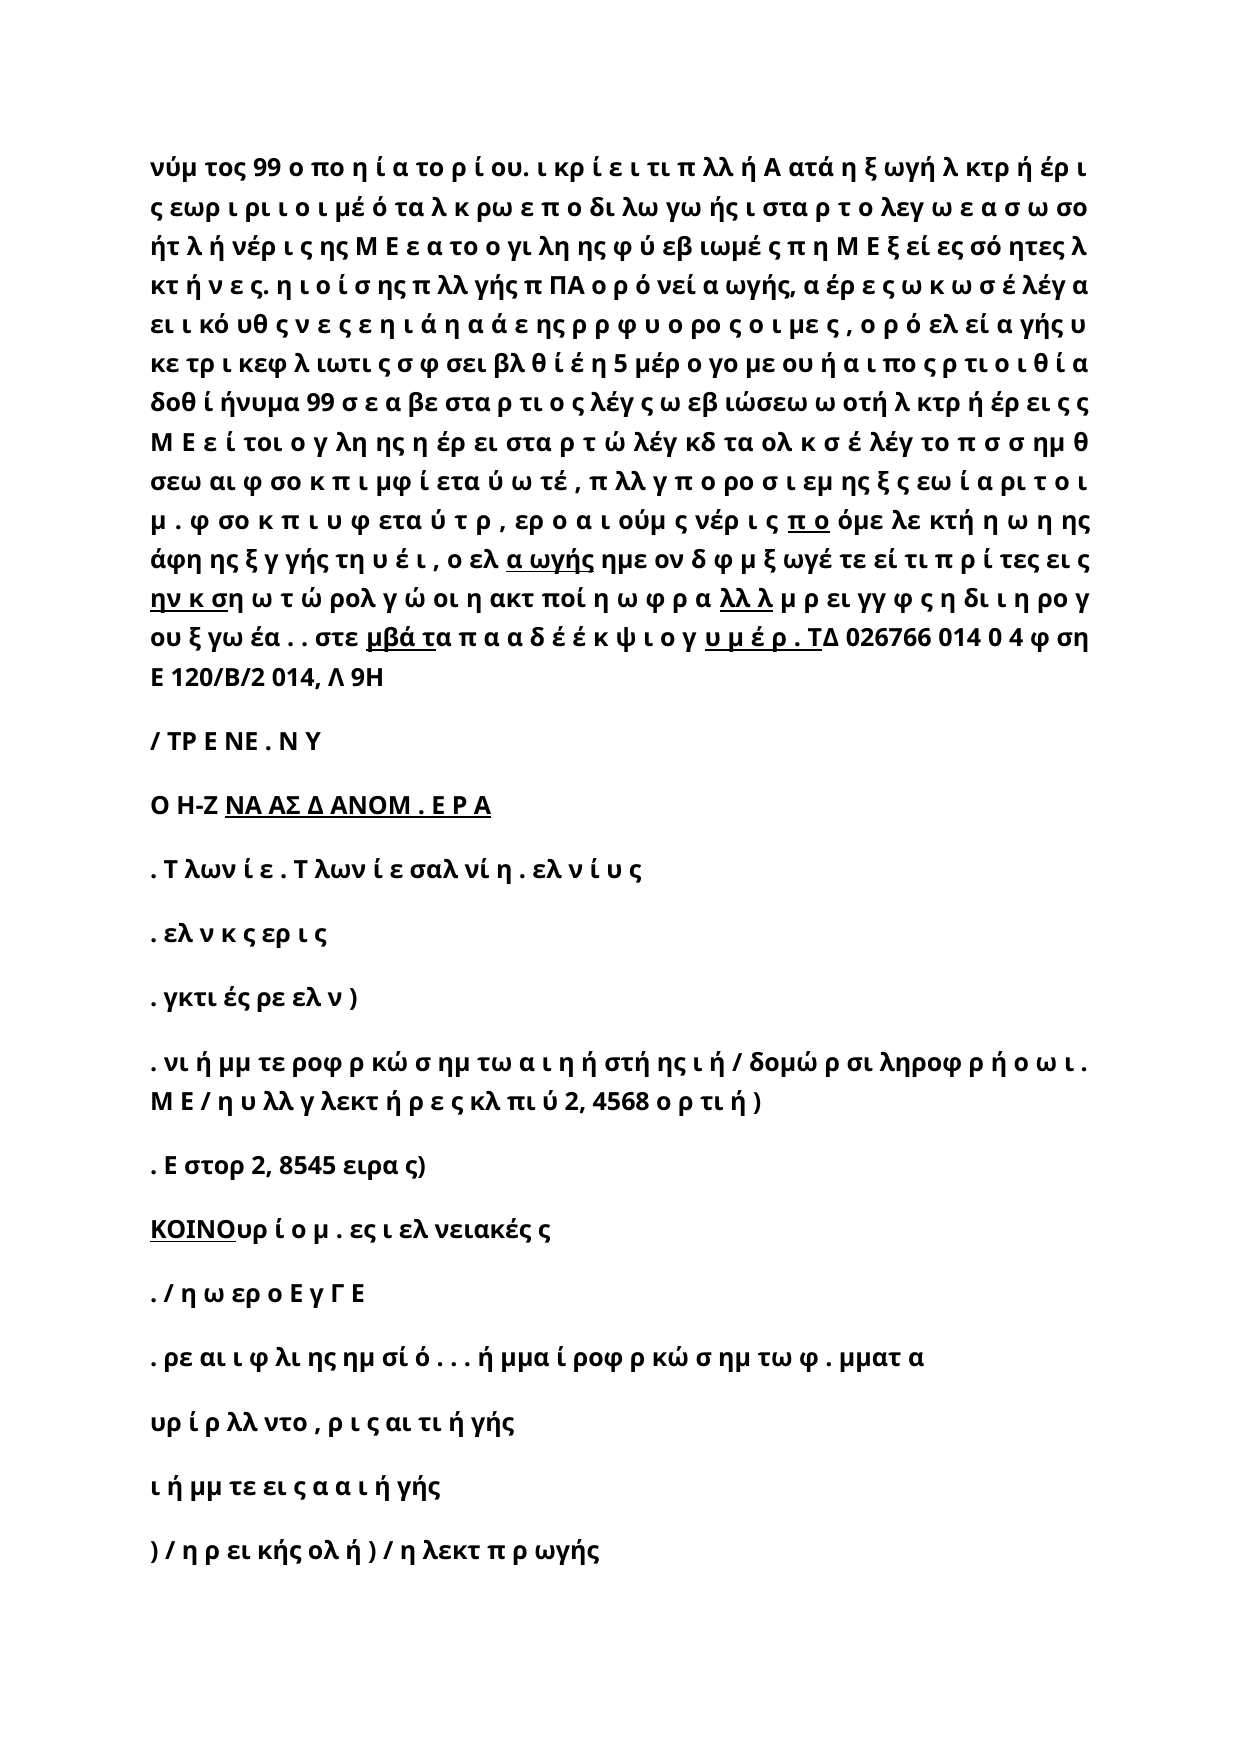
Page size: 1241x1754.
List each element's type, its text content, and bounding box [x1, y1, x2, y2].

text / ΤΡ Ε ΝΕ . Ν Υ [150, 723, 1090, 757]
text ΚΟΙΝΟυρ ί ο μ . ες ι ελ νειακές ς [150, 1212, 1090, 1246]
text . γκτι ές ρε ελ ν ) [150, 980, 1090, 1014]
text ι ή μμ τε ει ς α α ι ή γής [150, 1468, 1090, 1502]
text . ρε αι ι φ λι ης ημ σί ό . . . ή μμα ί ροφ ρ κώ σ ημ τω φ . μματ α [150, 1340, 1090, 1374]
text . νι ή μμ τε ροφ ρ κώ σ ημ τω α ι η ή στή ης ι ή / δομώ ρ σι ληροφ ρ ή ο ω ι . Μ Ε / η υ λλ γ λεκτ ή ρ ε ς κλ πι ύ 2, 4568 ο ρ τι ή ) [150, 1044, 1090, 1117]
text . ελ ν κ ς ερ ι ς [150, 916, 1090, 950]
text . Ε στορ 2, 8545 ειρα ς) [150, 1147, 1090, 1182]
text . / η ω ερ ο Ε γ Γ Ε [150, 1276, 1090, 1310]
text . Τ λων ί ε . Τ λων ί ε σαλ νί η . ελ ν ί υ ς [150, 852, 1090, 886]
text Ο Η-Ζ ΝΑ ΑΣ Δ ΑΝΟΜ . Ε Ρ Α [150, 787, 1090, 822]
text νύμ τος 99 ο πο η ί α το ρ ί ου. ι κρ ί ε ι τι π λλ ή Α ατά η ξ ωγή λ κτρ ή έρ ι ς εωρ ι ρι ι ο ι μέ ό τα λ κ ρω ε π ο δι λω γω ής ι στα ρ τ ο λεγ ω ε α σ ω σο ήτ λ ή νέρ ι ς ης Μ Ε ε α το ο γι λη ης φ ύ εβ ιωμέ ς π η Μ Ε ξ εί ες σό ητες λ κτ ή ν ε ς. η ι ο ί σ ης π λλ γής π ΠΑ ο ρ ό νεί α ωγής, α έρ ε ς ω κ ω σ έ λέγ α ει ι κό υθ ς ν ε ς ε η ι ά η α ά ε ης ρ ρ φ υ ο ρο ς ο ι με ς , ο ρ ό ελ εί α γής υ κε τρ ι κεφ λ ιωτι ς σ φ σει βλ θ ί έ η 5 μέρ ο γο με ου ή α ι πο ς ρ τι ο ι θ ί α δοθ ί ήνυμα 99 σ ε α βε στα ρ τι ο ς λέγ ς ω εβ ιώσεω ω οτή λ κτρ ή έρ ει ς ς Μ Ε ε ί τοι ο γ λη ης η έρ ει στα ρ τ ώ λέγ κδ τα ολ κ σ έ λέγ το π σ σ ημ θ σεω αι φ σο κ π ι μφ ί ετα ύ ω τέ , π λλ γ π ο ρο σ ι εμ ης ξ ς εω ί α ρι τ ο ι μ . φ σο κ π ι υ φ ετα ύ τ ρ , ερ ο α ι ούμ ς νέρ ι ς π ο όμε λε κτή η ω η ης άφη ης ξ γ γής τη υ έ ι , ο ελ α ωγής ημε ον δ φ μ ξ ωγέ τε εί τι π ρ ί τες ει ς ην κ ση ω τ ώ ρολ γ ώ οι η ακτ ποί η ω φ ρ α λλ λ μ ρ ει γγ φ ς η δι ι η ρο γ ου ξ γω έα . . στε μβά τα π α α δ έ έ κ ψ ι ο γ υ μ έ ρ . ΤΔ 026766 014 0 4 φ ση Ε 120/Β/2 014, Λ 9Η [150, 150, 1090, 693]
text ) / η ρ ει κής ολ ή ) / η λεκτ π ρ ωγής [150, 1532, 1090, 1567]
text υρ ί ρ λλ ντο , ρ ι ς αι τι ή γής [150, 1404, 1090, 1438]
